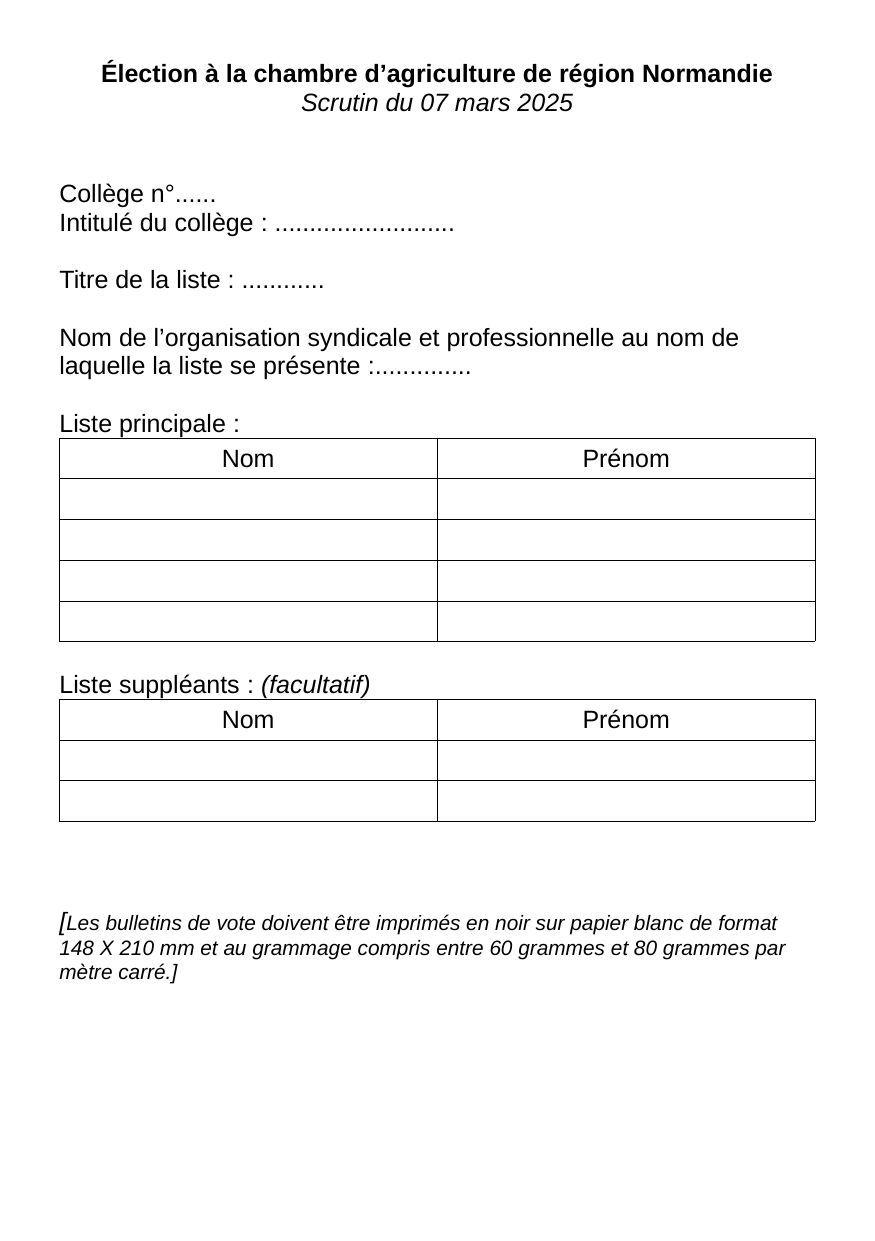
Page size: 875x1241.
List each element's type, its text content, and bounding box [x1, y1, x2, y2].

text Liste principale : [59, 409, 815, 438]
table_cell [60, 479, 437, 519]
text Élection à la chambre d’agriculture de région Normandie [59, 59, 815, 88]
text Collège n°...... [59, 179, 815, 208]
table_cell [438, 781, 815, 821]
text Nom de l’organisation syndicale et professionnelle au nom de laquelle la liste se présente :.............. [59, 323, 815, 380]
table_cell [60, 602, 437, 641]
text Titre de la liste : ............ [59, 265, 815, 294]
table_header Prénom [438, 439, 815, 478]
table_cell [438, 741, 815, 780]
table_header Nom [60, 439, 437, 478]
text Liste suppléants : (facultatif) [59, 670, 815, 699]
table_cell [60, 561, 437, 601]
table_header Prénom [438, 700, 815, 739]
table_cell [438, 520, 815, 560]
table_cell [60, 520, 437, 560]
table_cell [60, 781, 437, 821]
text Intitulé du collège : .......................... [59, 208, 815, 236]
table_cell [438, 561, 815, 601]
text Scrutin du 07 mars 2025 [59, 88, 815, 117]
table_cell [60, 741, 437, 780]
table_cell [438, 602, 815, 641]
table_header Nom [60, 700, 437, 739]
text [Les bulletins de vote doivent être imprimés en noir sur papier blanc de format 148 X 210 mm et au grammage compris entre 60 grammes et 80 grammes par mètre carré.] [59, 907, 815, 984]
table_cell [438, 479, 815, 519]
